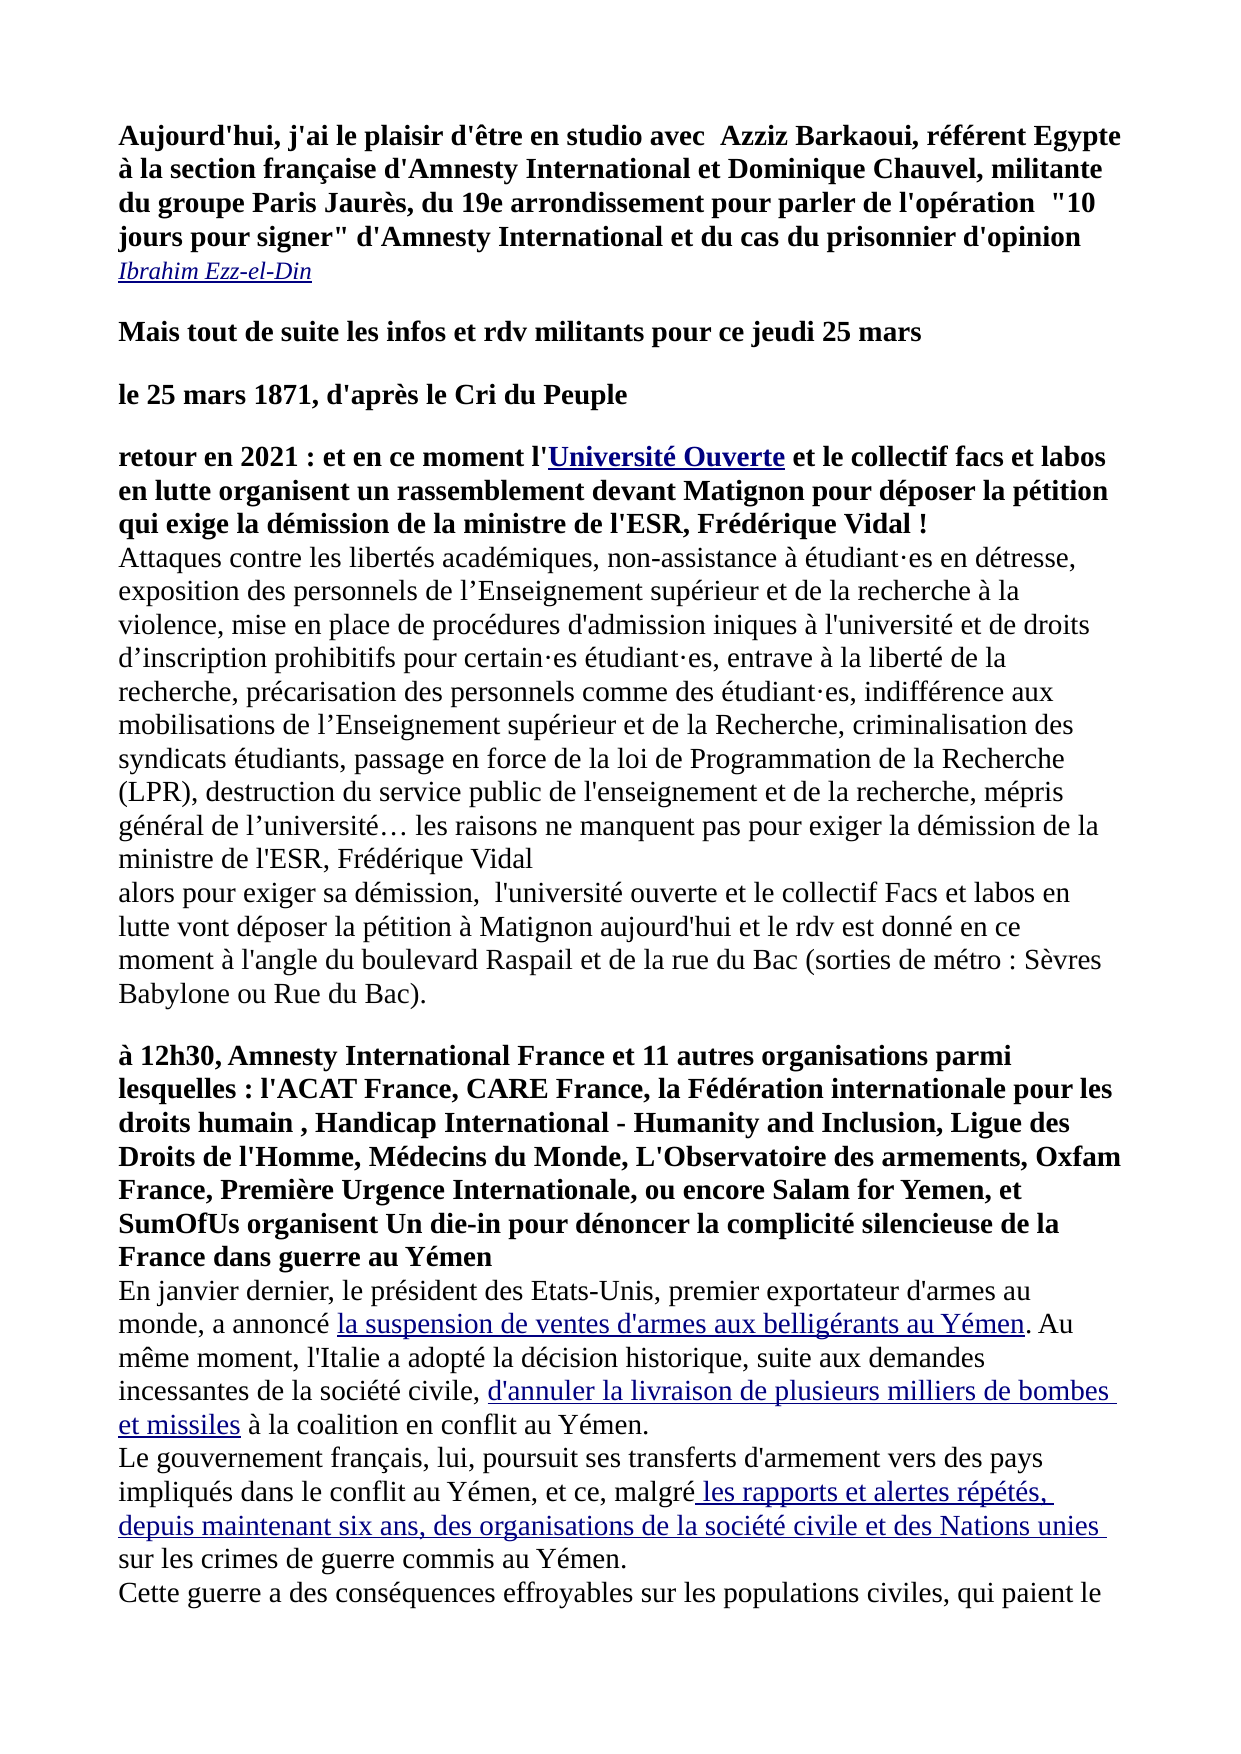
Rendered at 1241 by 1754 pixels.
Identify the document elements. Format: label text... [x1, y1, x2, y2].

text Mais tout de suite les infos et rdv militants pour ce jeudi 25 mars [118, 314, 1122, 348]
text alors pour exiger sa démission, l'université ouverte et le collectif Facs et labos en lutte vont déposer la pétition à Matignon aujourd'hui et le rdv est donné en ce moment à l'angle du boulevard Raspail et de la rue du Bac (sorties de métro : Sèvres Babylone ou Rue du Bac). [118, 875, 1122, 1009]
text Aujourd'hui, j'ai le plaisir d'être en studio avec Azziz Barkaoui, référent Egypte à la section française d'Amnesty International et Dominique Chauvel, militante du groupe Paris Jaurès, du 19e arrondissement pour parler de l'opération "10 jours pour signer" d'Amnesty International et du cas du prisonnier d'opinion Ibrahim Ezz-el-Din [118, 118, 1122, 286]
text Cette guerre a des conséquences effroyables sur les populations civiles, qui paient le [118, 1575, 1122, 1608]
text Le gouvernement français, lui, poursuit ses transferts d'armement vers des pays impliqués dans le conflit au Yémen, et ce, malgré les rapports et alertes répétés, depuis maintenant six ans, des organisations de la société civile et des Nations unies sur les crimes de guerre commis au Yémen. [118, 1441, 1122, 1575]
text à 12h30, Amnesty International France et 11 autres organisations parmi lesquelles : l'ACAT France, CARE France, la Fédération internationale pour les droits humain , Handicap International - Humanity and Inclusion, Ligue des Droits de l'Homme, Médecins du Monde, L'Observatoire des armements, Oxfam France, Première Urgence Internationale, ou encore Salam for Yemen, et SumOfUs organisent Un die-in pour dénoncer la complicité silencieuse de la France dans guerre au Yémen [118, 1038, 1122, 1273]
text En janvier dernier, le président des Etats-Unis, premier exportateur d'armes au monde, a annoncé la suspension de ventes d'armes aux belligérants au Yémen. Au même moment, l'Italie a adopté la décision historique, suite aux demandes incessantes de la société civile, d'annuler la livraison de plusieurs milliers de bombes et missiles à la coalition en conflit au Yémen. [118, 1273, 1122, 1441]
text retour en 2021 : et en ce moment l'Université Ouverte et le collectif facs et labos en lutte organisent un rassemblement devant Matignon pour déposer la pétition qui exige la démission de la ministre de l'ESR, Frédérique Vidal ! [118, 439, 1122, 540]
text le 25 mars 1871, d'après le Cri du Peuple [118, 377, 1122, 410]
text Attaques contre les libertés académiques, non-assistance à étudiant·es en détresse, exposition des personnels de l’Enseignement supérieur et de la recherche à la violence, mise en place de procédures d'admission iniques à l'université et de droits d’inscription prohibitifs pour certain·es étudiant·es, entrave à la liberté de la recherche, précarisation des personnels comme des étudiant·es, indifférence aux mobilisations de l’Enseignement supérieur et de la Recherche, criminalisation des syndicats étudiants, passage en force de la loi de Programmation de la Recherche (LPR), destruction du service public de l'enseignement et de la recherche, mépris général de l’université… les raisons ne manquent pas pour exiger la démission de la ministre de l'ESR, Frédérique Vidal [118, 540, 1122, 875]
